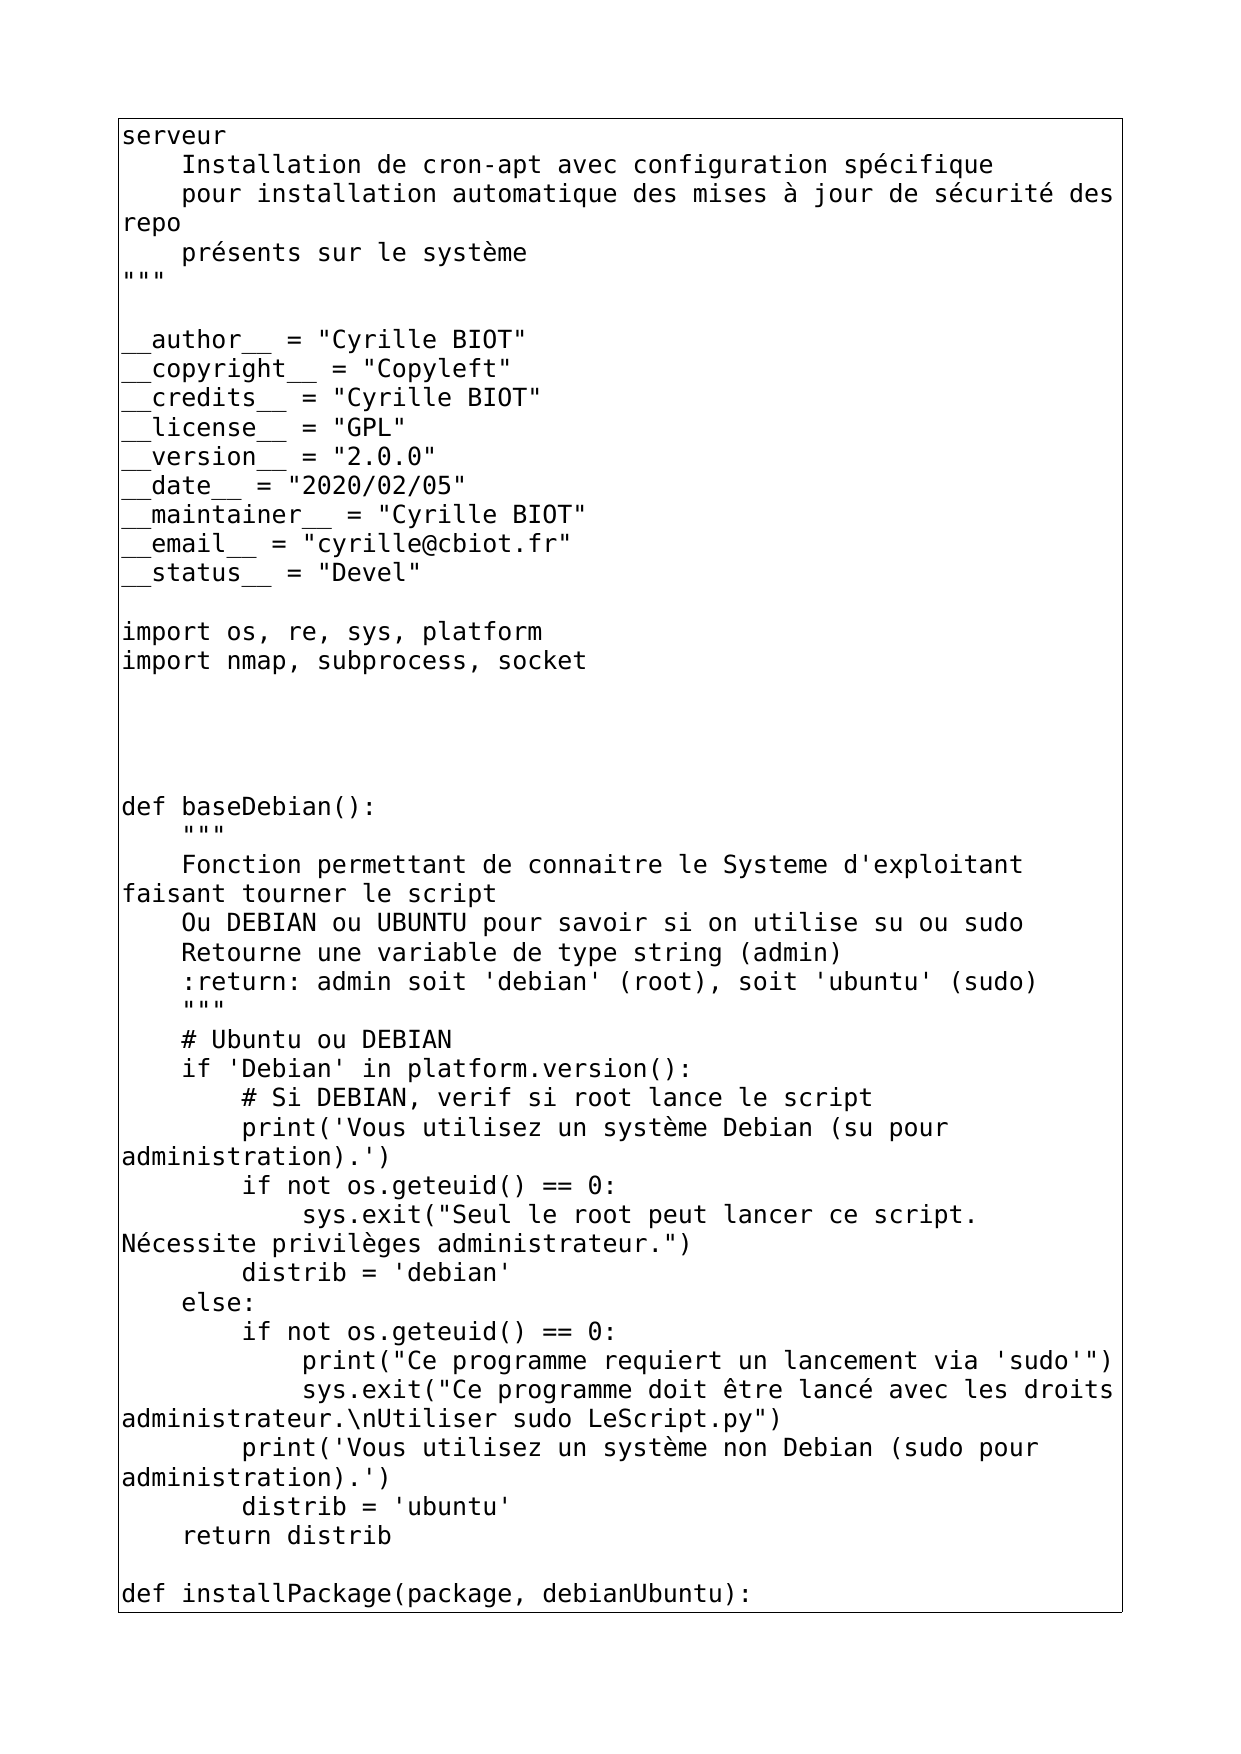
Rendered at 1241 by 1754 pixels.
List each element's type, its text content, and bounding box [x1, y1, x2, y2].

table_header serveur Installation de cron-apt avec configuration spécifique pour installation automatique des mises à jour de sécurité des repo présents sur le système """ __author__ = "Cyrille BIOT" __copyright__ = "Copyleft" __credits__ = "Cyrille BIOT" __license__ = "GPL" __version__ = "2.0.0" __date__ = "2020/02/05" __maintainer__ = "Cyrille BIOT" __email__ = "cyrille@cbiot.fr" __status__ = "Devel" import os, re, sys, platform import nmap, subprocess, socket def baseDebian(): """ Fonction permettant de connaitre le Systeme d'exploitant faisant tourner le script Ou DEBIAN ou UBUNTU pour savoir si on utilise su ou sudo Retourne une variable de type string (admin) :return: admin soit 'debian' (root), soit 'ubuntu' (sudo) """ # Ubuntu ou DEBIAN if 'Debian' in platform.version(): # Si DEBIAN, verif si root lance le script print('Vous utilisez un système Debian (su pour administration).') if not os.geteuid() == 0: sys.exit("Seul le root peut lancer ce script. Nécessite privilèges administrateur.") distrib = 'debian' else: if not os.geteuid() == 0: print("Ce programme requiert un lancement via 'sudo'") sys.exit("Ce programme doit être lancé avec les droits administrateur.\nUtiliser sudo LeScript.py") print('Vous utilisez un système non Debian (sudo pour administration).') distrib = 'ubuntu' return distrib def installPackage(package, debianUbuntu): [119, 119, 1122, 1612]
